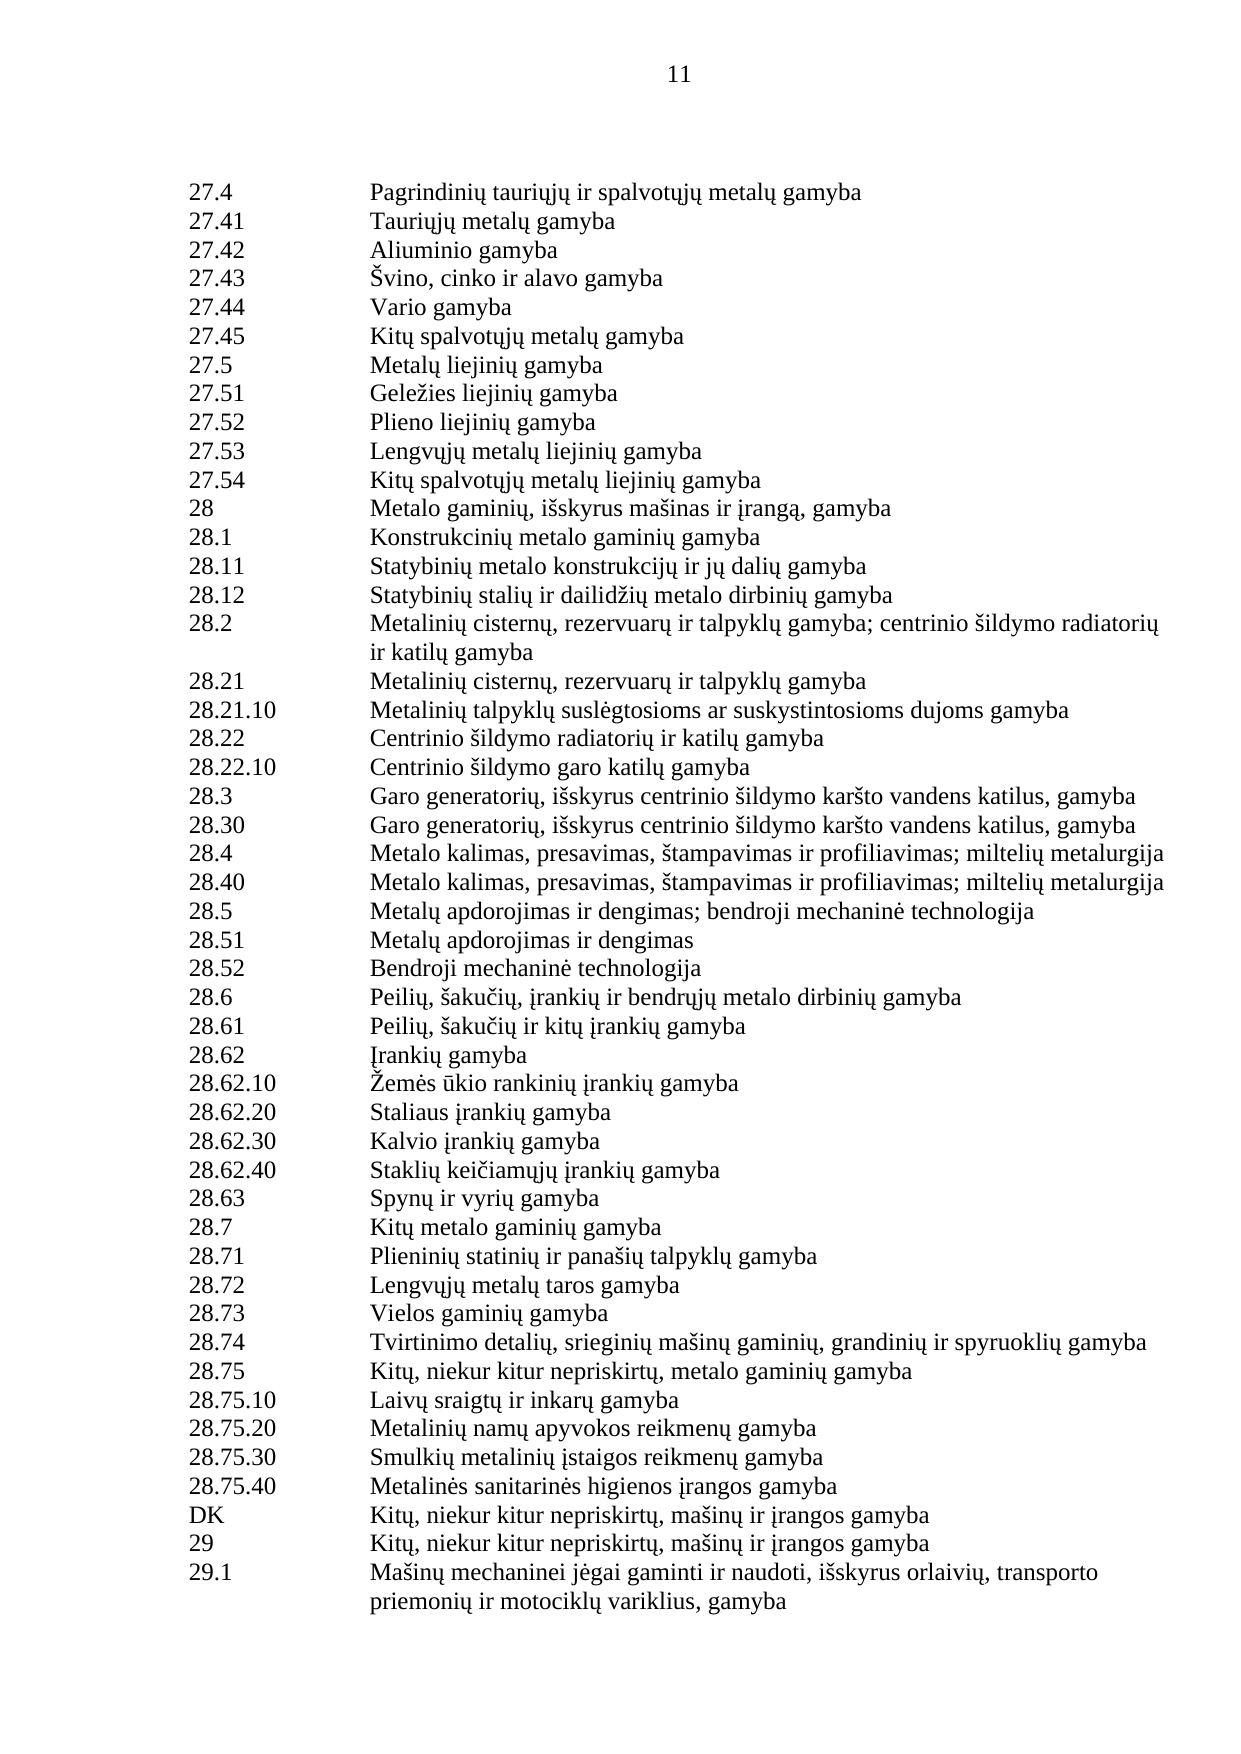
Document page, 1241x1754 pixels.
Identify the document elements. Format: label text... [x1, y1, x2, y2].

table_cell 28.12 [177, 580, 358, 608]
table_cell 27.43 [177, 264, 358, 292]
table_cell 28.75.10 [177, 1385, 358, 1413]
table_cell 28.63 [177, 1184, 358, 1212]
table_cell 28.75.30 [177, 1442, 358, 1471]
table_cell 28.62.30 [177, 1126, 358, 1155]
table_cell Metalo kalimas, presavimas, štampavimas ir profiliavimas; miltelių metalurgija [358, 839, 1181, 867]
table_cell 28.73 [177, 1299, 358, 1327]
table_cell Kitų metalo gaminių gamyba [358, 1212, 1181, 1241]
table_cell 28.22 [177, 724, 358, 752]
table_cell Kitų, niekur kitur nepriskirtų, mašinų ir įrangos gamyba [358, 1500, 1181, 1528]
table_cell Statybinių metalo konstrukcijų ir jų dalių gamyba [358, 551, 1181, 580]
table_cell Metalo kalimas, presavimas, štampavimas ir profiliavimas; miltelių metalurgija [358, 867, 1181, 896]
table_cell Metalų apdorojimas ir dengimas [358, 925, 1181, 953]
table_cell Kitų, niekur kitur nepriskirtų, metalo gaminių gamyba [358, 1356, 1181, 1385]
table_cell 27.51 [177, 379, 358, 407]
table_cell 28.6 [177, 982, 358, 1011]
table_cell 28.62.40 [177, 1155, 358, 1183]
table_cell 28.75.40 [177, 1471, 358, 1500]
table_cell 28.71 [177, 1241, 358, 1270]
table_cell Metalų apdorojimas ir dengimas; bendroji mechaninė technologija [358, 896, 1181, 925]
table_cell Geležies liejinių gamyba [358, 379, 1181, 407]
table_cell 28.1 [177, 522, 358, 551]
table_cell Kitų, niekur kitur nepriskirtų, mašinų ir įrangos gamyba [358, 1529, 1181, 1557]
table_cell Peilių, šakučių, įrankių ir bendrųjų metalo dirbinių gamyba [358, 982, 1181, 1011]
table_cell 28.40 [177, 867, 358, 896]
table_cell 28.62.20 [177, 1097, 358, 1126]
table_cell DK [177, 1500, 358, 1528]
table_cell Smulkių metalinių įstaigos reikmenų gamyba [358, 1442, 1181, 1471]
table_cell 28.75 [177, 1356, 358, 1385]
table_cell 27.4 [177, 177, 358, 206]
table_cell 28.11 [177, 551, 358, 580]
table_cell Aliuminio gamyba [358, 235, 1181, 263]
table_cell 27.5 [177, 350, 358, 378]
table_cell Lengvųjų metalų liejinių gamyba [358, 436, 1181, 465]
table_cell 27.52 [177, 407, 358, 436]
table_cell Metalinių cisternų, rezervuarų ir talpyklų gamyba; centrinio šildymo radiatorių ir katilų gamyba [358, 609, 1181, 666]
table_cell Laivų sraigtų ir inkarų gamyba [358, 1385, 1181, 1413]
table_cell Spynų ir vyrių gamyba [358, 1184, 1181, 1212]
table_cell 29 [177, 1529, 358, 1557]
table_cell 28.5 [177, 896, 358, 925]
table_cell Centrinio šildymo garo katilų gamyba [358, 752, 1181, 781]
table_cell 27.41 [177, 206, 358, 235]
table_cell 28.75.20 [177, 1414, 358, 1442]
table_cell 28.3 [177, 781, 358, 810]
table_cell 28.61 [177, 1011, 358, 1040]
table_cell Konstrukcinių metalo gaminių gamyba [358, 522, 1181, 551]
table_cell Metalo gaminių, išskyrus mašinas ir įrangą, gamyba [358, 494, 1181, 522]
table_cell 28.30 [177, 810, 358, 838]
table_cell Žemės ūkio rankinių įrankių gamyba [358, 1069, 1181, 1097]
table_cell 29.1 [177, 1557, 358, 1615]
table_cell 27.54 [177, 465, 358, 493]
table_cell 27.45 [177, 321, 358, 350]
table_cell 27.42 [177, 235, 358, 263]
table_cell Tvirtinimo detalių, srieginių mašinų gaminių, grandinių ir spyruoklių gamyba [358, 1327, 1181, 1356]
table_cell Centrinio šildymo radiatorių ir katilų gamyba [358, 724, 1181, 752]
table_cell 28.7 [177, 1212, 358, 1241]
table_cell Staklių keičiamųjų įrankių gamyba [358, 1155, 1181, 1183]
table_cell Tauriųjų metalų gamyba [358, 206, 1181, 235]
table_cell 28.21 [177, 666, 358, 695]
table_cell Lengvųjų metalų taros gamyba [358, 1270, 1181, 1298]
table_cell Metalinės sanitarinės higienos įrangos gamyba [358, 1471, 1181, 1500]
table_cell 28.51 [177, 925, 358, 953]
table_cell 28.2 [177, 609, 358, 666]
table_cell Statybinių stalių ir dailidžių metalo dirbinių gamyba [358, 580, 1181, 608]
table_cell 28.74 [177, 1327, 358, 1356]
table_cell Vario gamyba [358, 292, 1181, 321]
table_cell Vielos gaminių gamyba [358, 1299, 1181, 1327]
table_cell Metalų liejinių gamyba [358, 350, 1181, 378]
table_cell Peilių, šakučių ir kitų įrankių gamyba [358, 1011, 1181, 1040]
table_cell Metalinių talpyklų suslėgtosioms ar suskystintosioms dujoms gamyba [358, 695, 1181, 723]
table_cell 27.53 [177, 436, 358, 465]
table_cell Mašinų mechaninei jėgai gaminti ir naudoti, išskyrus orlaivių, transporto priemonių ir motociklų variklius, gamyba [358, 1557, 1181, 1615]
table_cell Metalinių cisternų, rezervuarų ir talpyklų gamyba [358, 666, 1181, 695]
table_cell 28.21.10 [177, 695, 358, 723]
table_cell Kitų spalvotųjų metalų gamyba [358, 321, 1181, 350]
table_cell 28.72 [177, 1270, 358, 1298]
table_cell Garo generatorių, išskyrus centrinio šildymo karšto vandens katilus, gamyba [358, 781, 1181, 810]
table_cell Bendroji mechaninė technologija [358, 954, 1181, 982]
table_cell Metalinių namų apyvokos reikmenų gamyba [358, 1414, 1181, 1442]
table_cell 28.62.10 [177, 1069, 358, 1097]
table_cell Staliaus įrankių gamyba [358, 1097, 1181, 1126]
table_cell Plieninių statinių ir panašių talpyklų gamyba [358, 1241, 1181, 1270]
table_cell Kalvio įrankių gamyba [358, 1126, 1181, 1155]
table_cell Garo generatorių, išskyrus centrinio šildymo karšto vandens katilus, gamyba [358, 810, 1181, 838]
table_cell 28.4 [177, 839, 358, 867]
table_cell Švino, cinko ir alavo gamyba [358, 264, 1181, 292]
table_cell 28.62 [177, 1040, 358, 1068]
table_cell 28.52 [177, 954, 358, 982]
table_cell Įrankių gamyba [358, 1040, 1181, 1068]
table_cell Pagrindinių tauriųjų ir spalvotųjų metalų gamyba [358, 177, 1181, 206]
table_cell 28 [177, 494, 358, 522]
table_cell Kitų spalvotųjų metalų liejinių gamyba [358, 465, 1181, 493]
table_cell 28.22.10 [177, 752, 358, 781]
table_cell Plieno liejinių gamyba [358, 407, 1181, 436]
table_cell 27.44 [177, 292, 358, 321]
